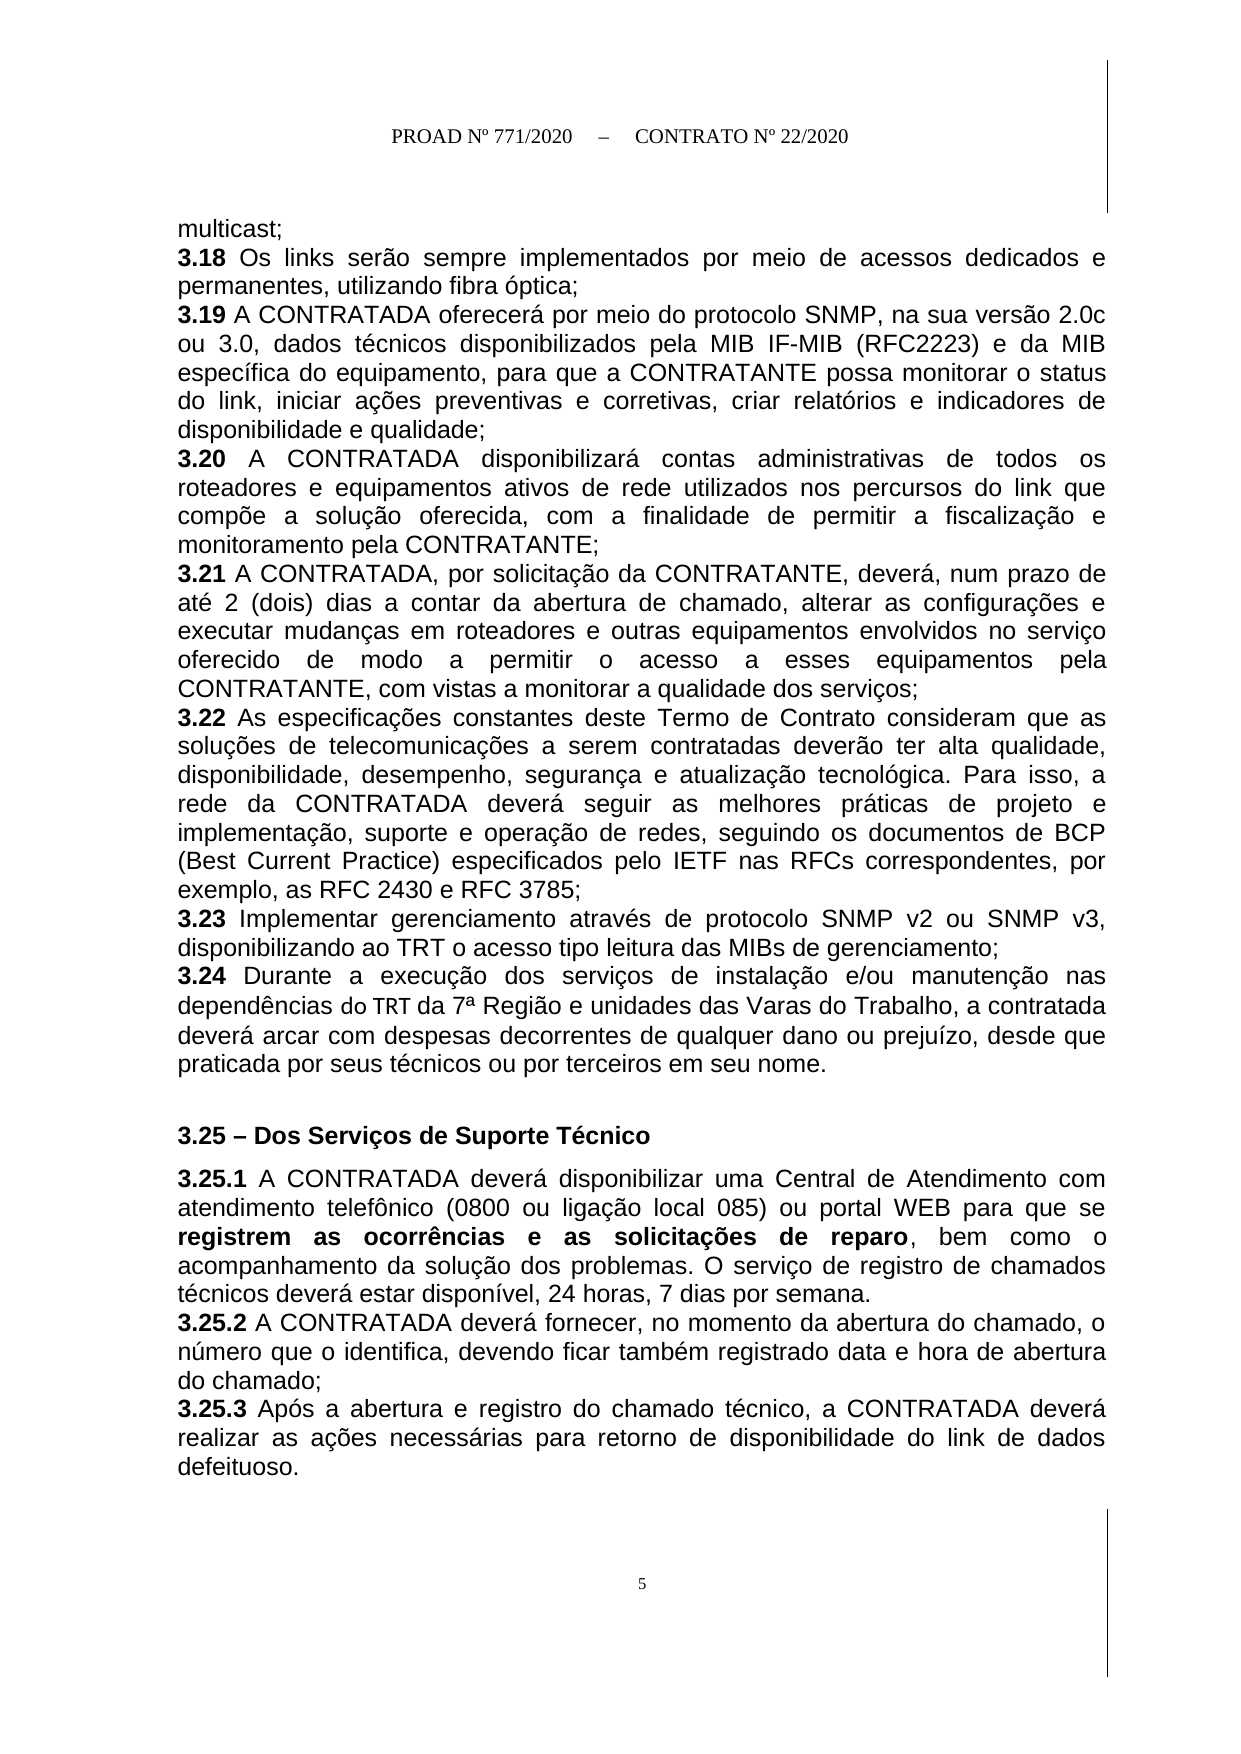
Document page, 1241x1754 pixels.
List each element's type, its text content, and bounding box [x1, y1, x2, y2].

text 3.20 A CONTRATADA disponibilizará contas administrativas de todos os roteadores e equipamentos ativos de rede utilizados nos percursos do link que compõe a solução oferecida, com a finalidade de permitir a fiscalização e monitoramento pela CONTRATANTE; [177, 444, 1107, 559]
text 3.19 A CONTRATADA oferecerá por meio do protocolo SNMP, na sua versão 2.0c ou 3.0, dados técnicos disponibilizados pela MIB IF-MIB (RFC2223) e da MIB específica do equipamento, para que a CONTRATANTE possa monitorar o status do link, iniciar ações preventivas e corretivas, criar relatórios e indicadores de disponibilidade e qualidade; [177, 300, 1107, 444]
text 3.25.2 A CONTRATADA deverá fornecer, no momento da abertura do chamado, o número que o identifica, devendo ficar também registrado data e hora de abertura do chamado; [177, 1308, 1107, 1394]
text 3.22 As especificações constantes deste Termo de Contrato consideram que as soluções de telecomunicações a serem contratadas deverão ter alta qualidade, disponibilidade, desempenho, segurança e atualização tecnológica. Para isso, a rede da CONTRATADA deverá seguir as melhores práticas de projeto e implementação, suporte e operação de redes, seguindo os documentos de BCP (Best Current Practice) especificados pelo IETF nas RFCs correspondentes, por exemplo, as RFC 2430 e RFC 3785; [103, 703, 1107, 904]
text 3.23 Implementar gerenciamento através de protocolo SNMP v2 ou SNMP v3, disponibilizando ao TRT o acesso tipo leitura das MIBs de gerenciamento; [103, 904, 1107, 961]
text multicast; [177, 214, 1107, 243]
text 3.18 Os links serão sempre implementados por meio de acessos dedicados e permanentes, utilizando fibra óptica; [177, 243, 1107, 300]
text 3.21 A CONTRATADA, por solicitação da CONTRATANTE, deverá, num prazo de até 2 (dois) dias a contar da abertura de chamado, alterar as configurações e executar mudanças em roteadores e outras equipamentos envolvidos no serviço oferecido de modo a permitir o acesso a esses equipamentos pela CONTRATANTE, com vistas a monitorar a qualidade dos serviços; [177, 559, 1107, 703]
text 3.24 Durante a execução dos serviços de instalação e/ou manutenção nas dependências do TRT da 7ª Região e unidades das Varas do Trabalho, a contratada deverá arcar com despesas decorrentes de qualquer dano ou prejuízo, desde que praticada por seus técnicos ou por terceiros em seu nome. [177, 961, 1107, 1078]
text 3.25.1 A CONTRATADA deverá disponibilizar uma Central de Atendimento com atendimento telefônico (0800 ou ligação local 085) ou portal WEB para que se registrem as ocorrências e as solicitações de reparo, bem como o acompanhamento da solução dos problemas. O serviço de registro de chamados técnicos deverá estar disponível, 24 horas, 7 dias por semana. [177, 1164, 1107, 1308]
text 3.25 – Dos Serviços de Suporte Técnico [177, 1121, 1107, 1150]
text 3.25.3 Após a abertura e registro do chamado técnico, a CONTRATADA deverá realizar as ações necessárias para retorno de disponibilidade do link de dados defeituoso. [177, 1394, 1107, 1481]
